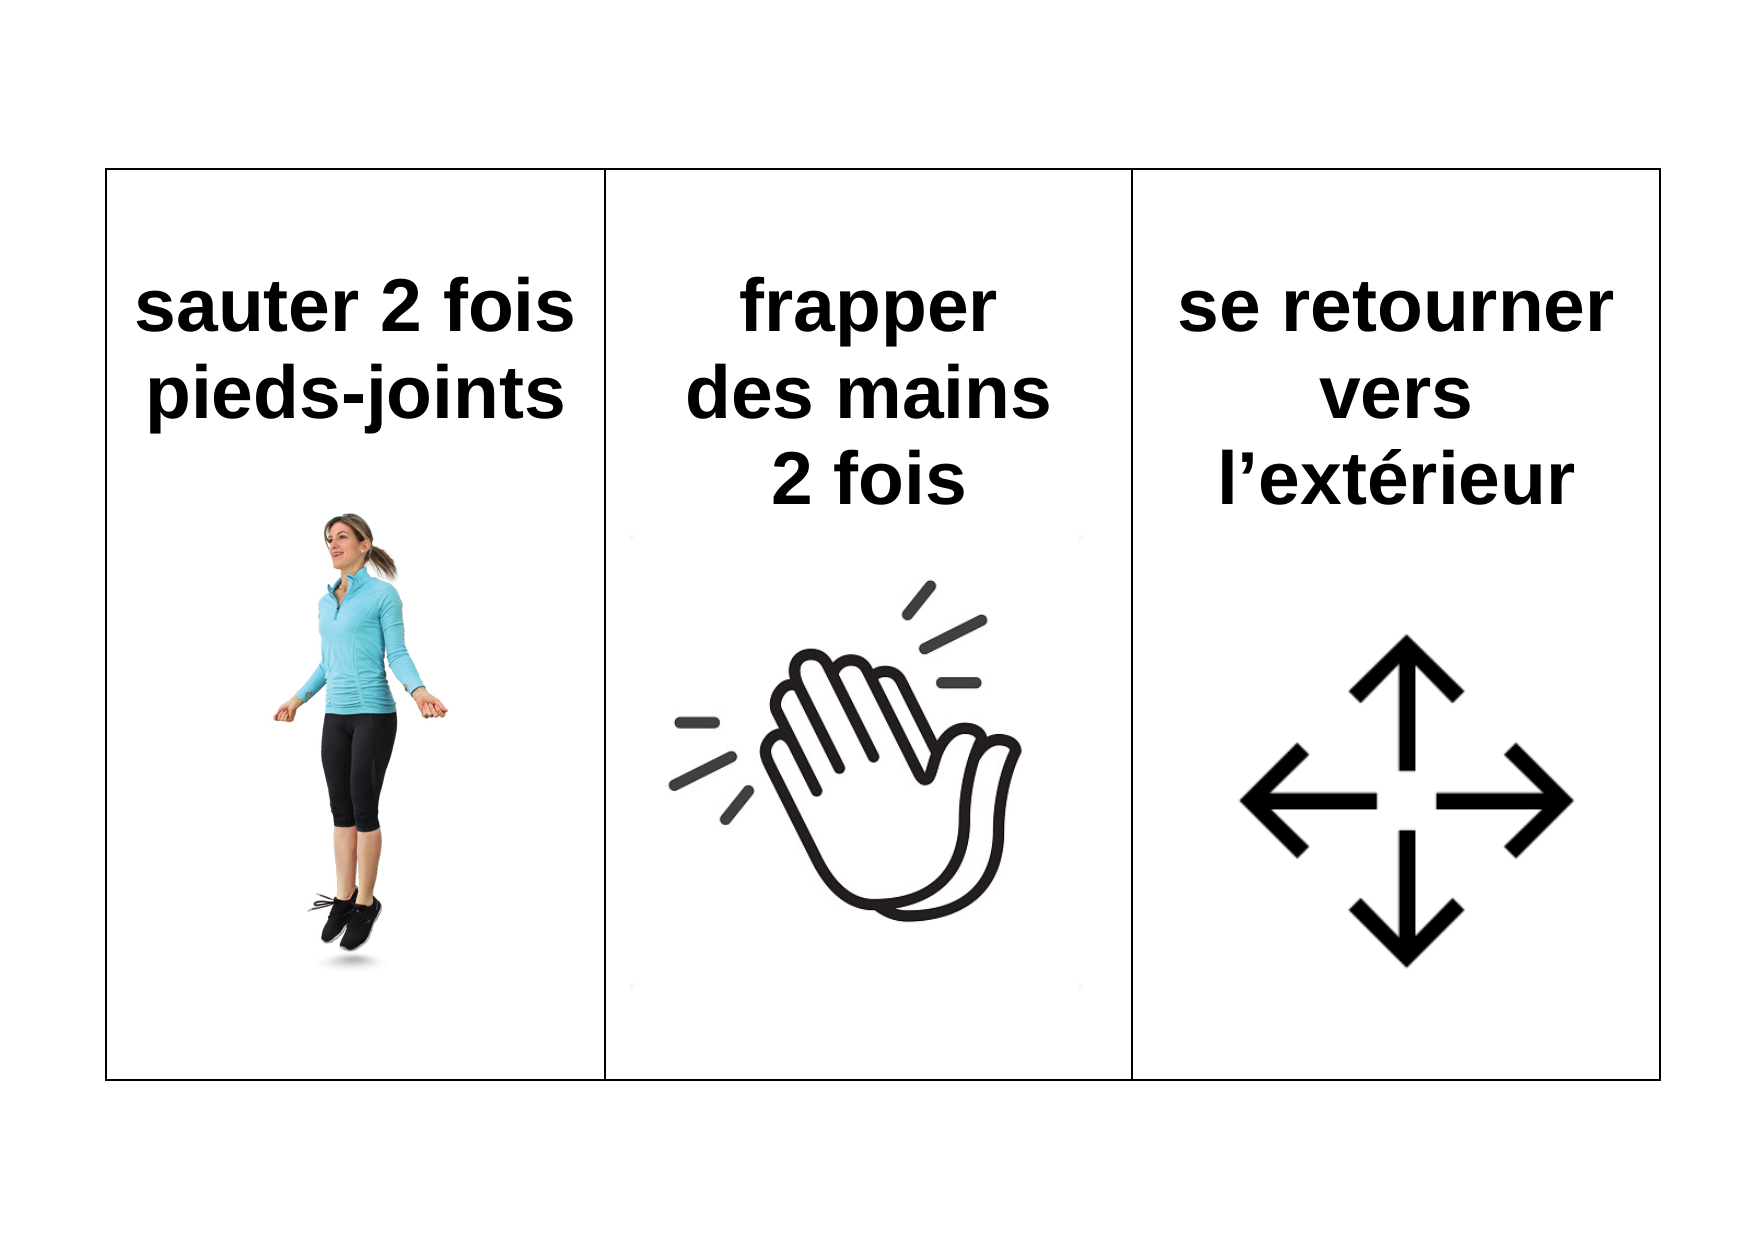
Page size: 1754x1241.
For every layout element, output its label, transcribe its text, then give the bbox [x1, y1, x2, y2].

table_header se retourner vers l’extérieur [1133, 170, 1659, 1079]
picture [1232, 626, 1582, 976]
picture [111, 506, 600, 987]
table_header sauter 2 fois pieds-joints [107, 170, 604, 1079]
table_header frapper des mains 2 fois [606, 170, 1131, 1079]
picture [629, 535, 1084, 990]
